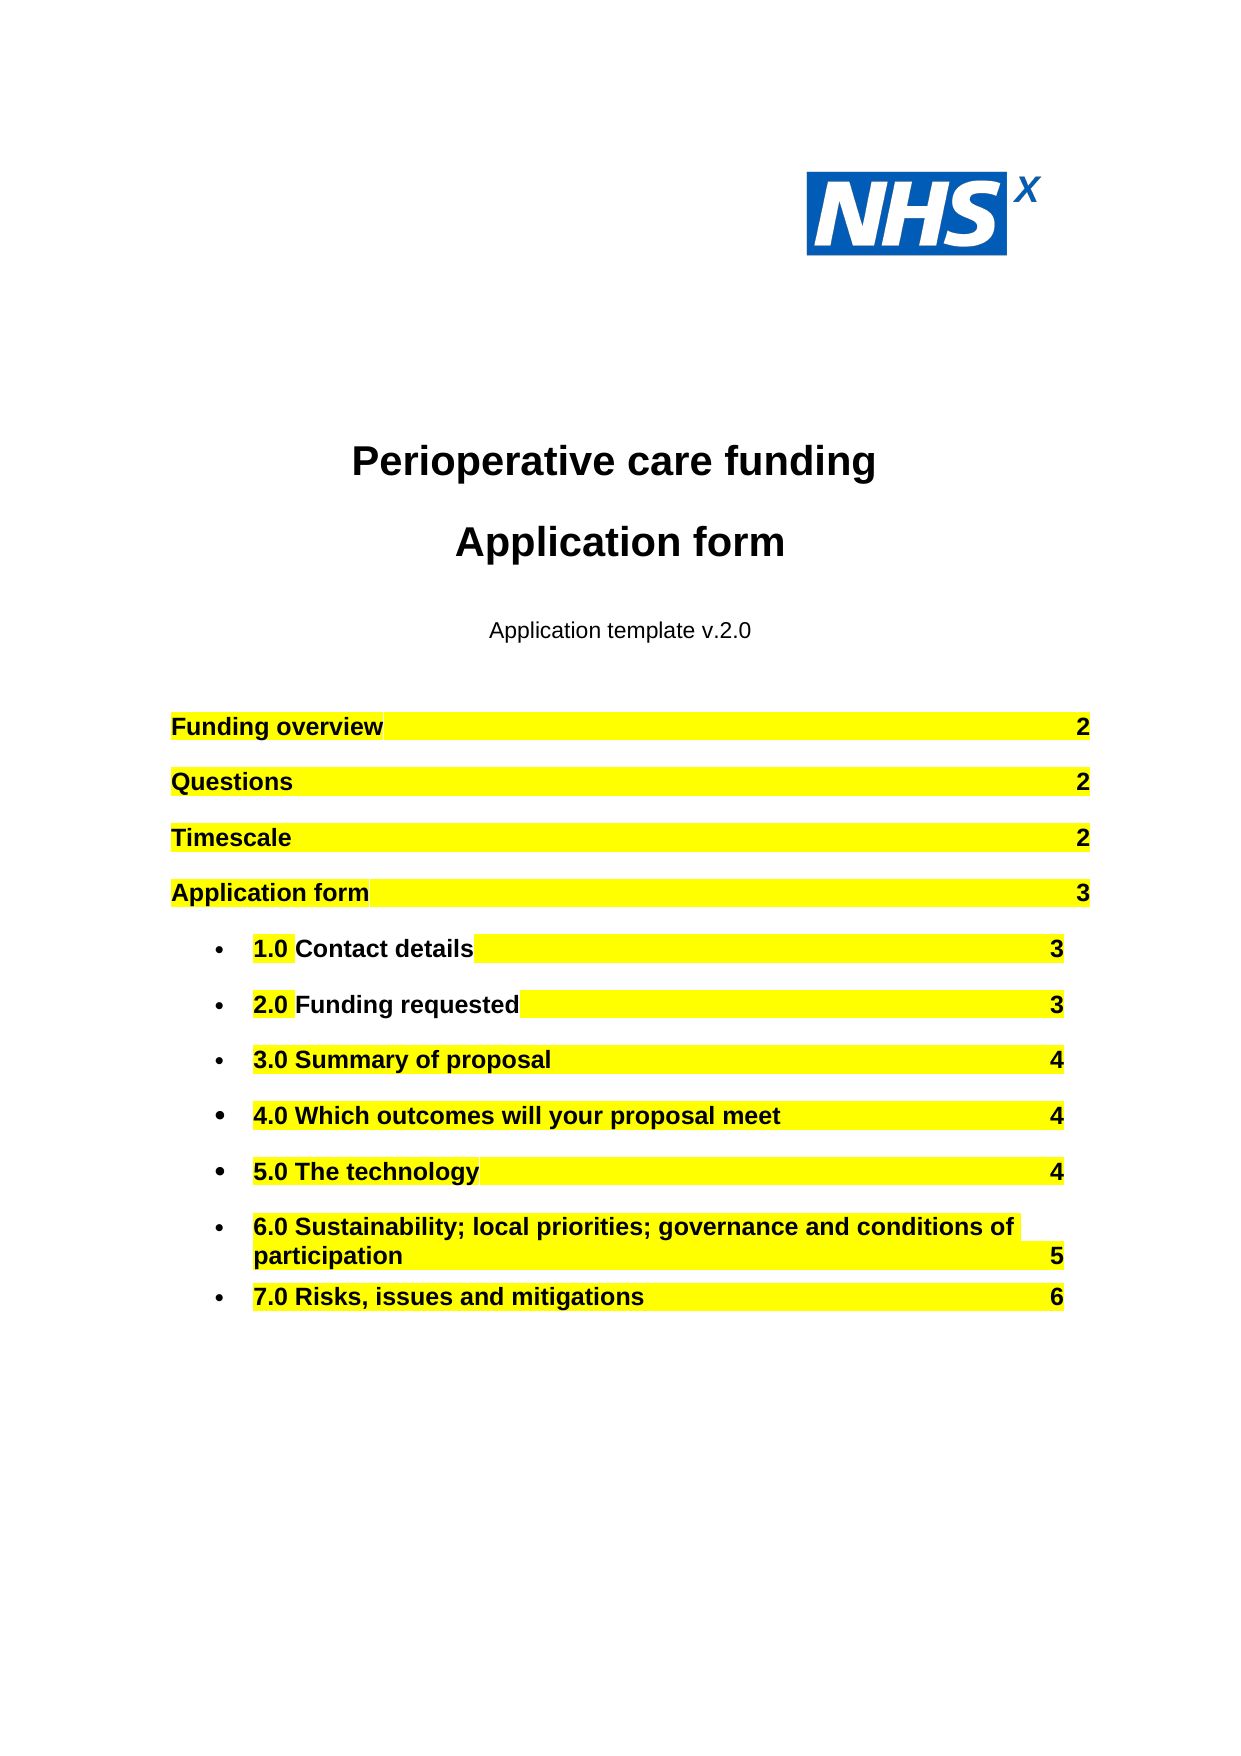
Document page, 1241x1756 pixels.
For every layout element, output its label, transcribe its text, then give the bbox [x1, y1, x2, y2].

text Application form 3 [171, 878, 1090, 907]
list 4.0 Which outcomes will your proposal meet 4 [216, 1101, 1090, 1130]
text Timescale 2 [171, 823, 1090, 852]
text Funding overview 2 [171, 712, 1090, 740]
text Application form [150, 518, 1090, 566]
list 6.0 Sustainability; local priorities; governance and conditions of participation 5 [216, 1212, 1090, 1270]
list 2.0 Funding requested 3 [216, 990, 1090, 1018]
list 7.0 Risks, issues and mitigations 6 [216, 1282, 1090, 1311]
text Questions 2 [171, 767, 1090, 796]
list 3.0 Summary of proposal 4 [216, 1045, 1090, 1074]
text Application template v.2.0 [150, 617, 1090, 643]
list 1.0 Contact details 3 [216, 934, 1090, 963]
list 5.0 The technology 4 [216, 1157, 1090, 1186]
text Perioperative care funding [150, 436, 1090, 484]
